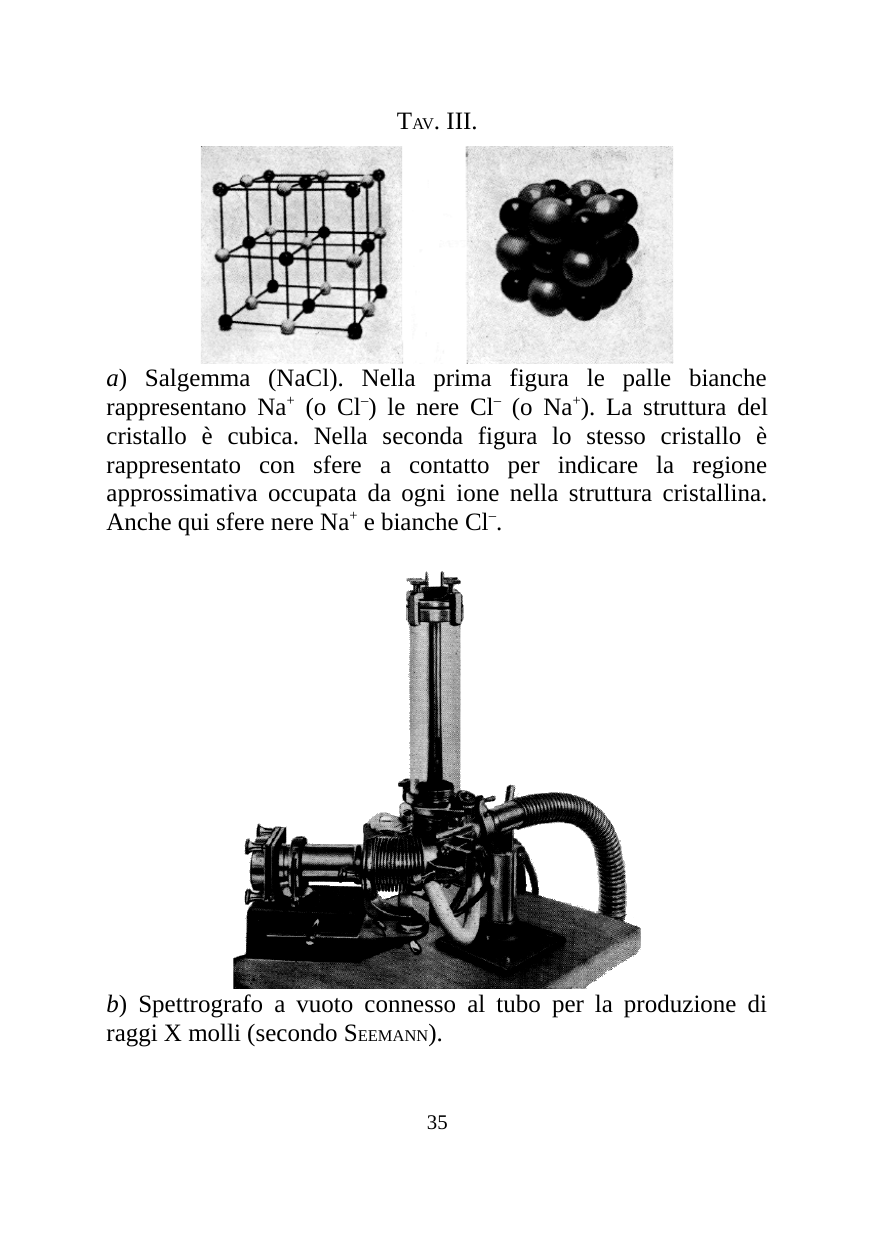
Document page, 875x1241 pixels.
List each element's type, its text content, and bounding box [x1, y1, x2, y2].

picture [233, 565, 641, 989]
table_header Tav. III. [106, 106, 768, 147]
table_cell [674, 147, 768, 363]
table_cell [106, 147, 200, 363]
table_cell b) Spettrografo a vuoto connesso al tubo per la produzione di raggi X molli (secondo Seemann). [106, 566, 768, 1076]
picture [200, 146, 674, 364]
table_cell a) Salgemma (NaCl). Nella prima figura le palle bianche rappresentano Na+ (o Cl–) le nere Cl– (o Na+). La struttura del cristallo è cubica. Nella seconda figura lo stesso cristallo è rappresentato con sfere a contatto per indicare la regione approssimativa occupata da ogni ione nella struttura cristallina. Anche qui sfere nere Na+ e bianche Cl–. [106, 364, 768, 566]
